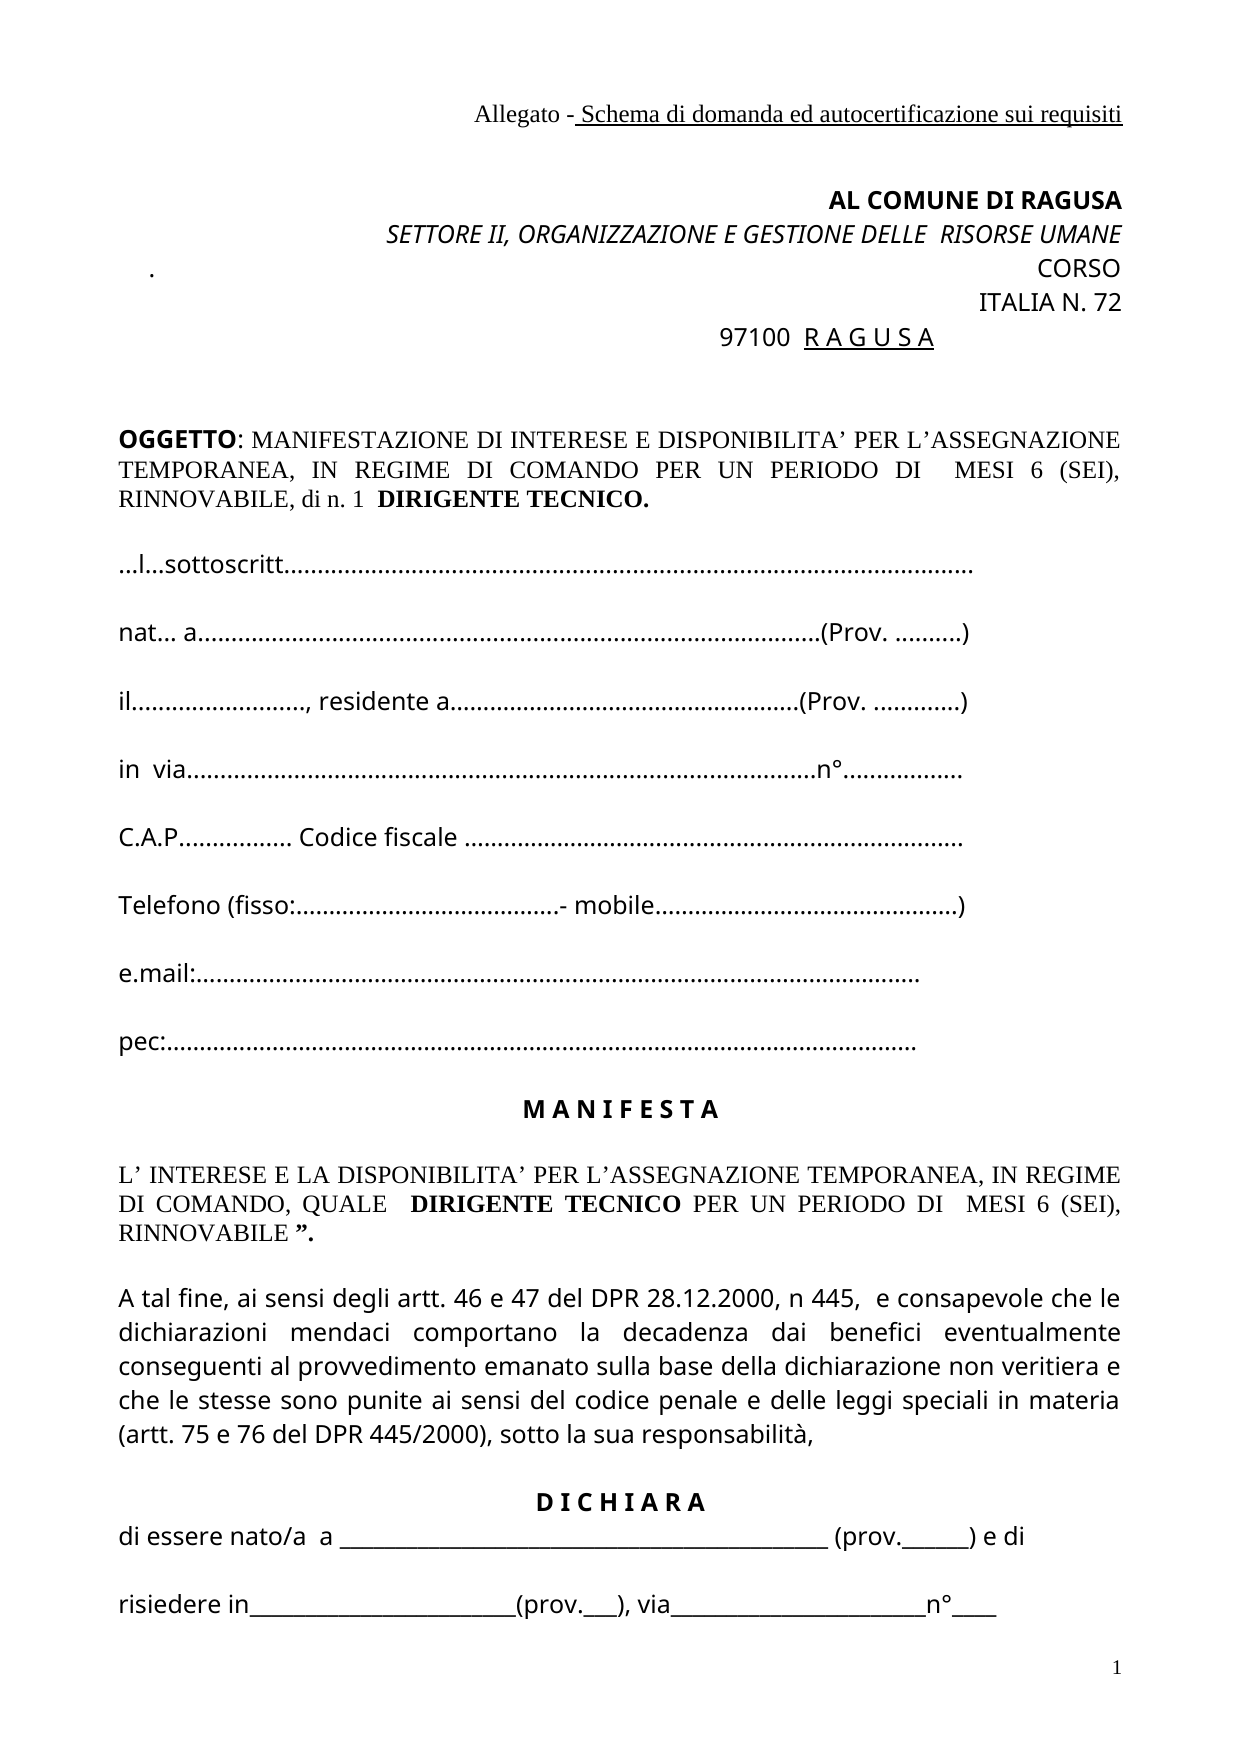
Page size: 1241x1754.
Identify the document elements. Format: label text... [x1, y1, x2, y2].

text Telefono (fisso:………………………………….- mobile……………………………………….) [118, 888, 1122, 922]
text in via..............................................................................................n°.................. [118, 751, 1122, 785]
text Allegato - Schema di domanda ed autocertificazione sui requisiti [118, 99, 1122, 128]
text C.A.P................. Codice fiscale ……..………………….............................................. [118, 819, 1122, 853]
text OGGETTO: MANIFESTAZIONE DI INTERESE E DISPONIBILITA’ PER L’ASSEGNAZIONE TEMPORANEA, IN REGIME DI COMANDO PER UN PERIODO DI MESI 6 (SEI), RINNOVABILE, di n. 1 DIRIGENTE TECNICO. [118, 421, 1122, 513]
text di essere nato/a a ____________________________________________ (prov.______) e di [118, 1519, 1122, 1553]
text nat... a.............................................................................................(Prov. ..........) [118, 615, 1122, 649]
text . CORSO ITALIA N. 72 [118, 251, 1122, 319]
text AL COMUNE DI RAGUSA SETTORE II, ORGANIZZAZIONE E GESTIONE DELLE RISORSE UMANE [118, 183, 1122, 251]
text e.mail:……………………………………………………………………………………………….. [118, 956, 1122, 990]
text A tal fine, ai sensi degli artt. 46 e 47 del DPR 28.12.2000, n 445, e consapevole che le dichiarazioni mendaci comportano la decadenza dai benefici eventualmente conseguenti al provvedimento emanato sulla base della dichiarazione non veritiera e che le stesse sono punite ai sensi del codice penale e delle leggi speciali in materia (artt. 75 e 76 del DPR 445/2000), sotto la sua responsabilità, [118, 1280, 1122, 1451]
text L’ INTERESE E LA DISPONIBILITA’ PER L’ASSEGNAZIONE TEMPORANEA, IN REGIME DI COMANDO, QUALE DIRIGENTE TECNICO PER UN PERIODO DI MESI 6 (SEI), RINNOVABILE ”. [118, 1160, 1122, 1246]
text il.........................., residente a……………………………………………..(Prov. .............) [118, 683, 1122, 717]
text D I C H I A R A [118, 1485, 1122, 1519]
text ...l…sottoscritt....................................................................................................... [118, 547, 1122, 581]
text pec:…………………………………………………………………………………………………… [118, 1024, 1122, 1058]
text M A N I F E S T A [118, 1092, 1122, 1126]
text 97100 R A G U S A [118, 319, 1122, 353]
text risiedere in________________________(prov.___), via_______________________n°____ [118, 1587, 1122, 1621]
